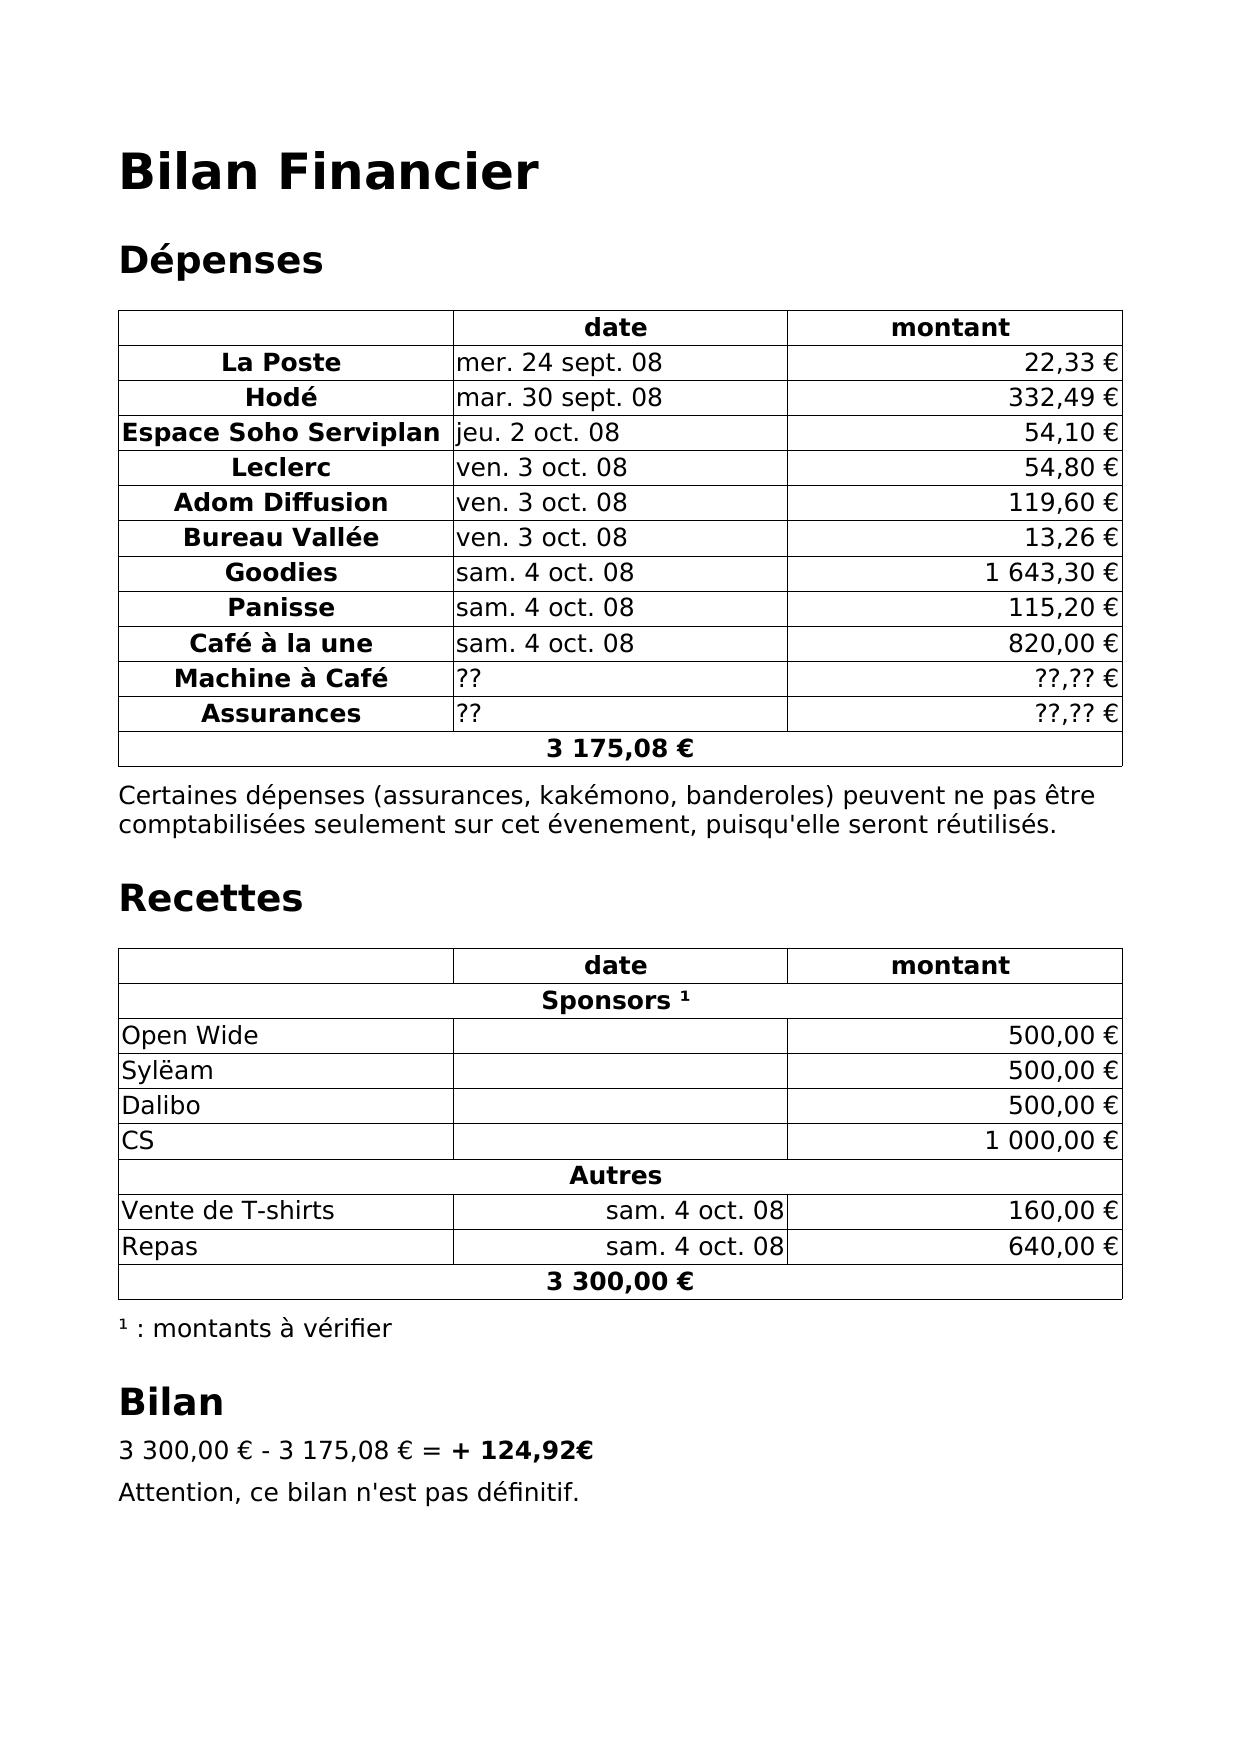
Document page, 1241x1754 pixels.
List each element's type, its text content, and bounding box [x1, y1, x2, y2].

table_cell 115,20 € [788, 592, 1122, 626]
table_cell Goodies [119, 557, 453, 591]
table_cell [454, 1089, 787, 1123]
table_cell Autres [119, 1160, 1122, 1193]
table_cell ven. 3 oct. 08 [454, 486, 787, 520]
table_cell 54,80 € [788, 451, 1122, 485]
table_cell [454, 1054, 787, 1088]
table_cell 13,26 € [788, 521, 1122, 556]
table_cell 119,60 € [788, 486, 1122, 520]
text Attention, ce bilan n'est pas définitif. [118, 1478, 1122, 1507]
table_cell jeu. 2 oct. 08 [454, 416, 787, 450]
table_header date [454, 311, 787, 345]
table_cell Dalibo [119, 1089, 453, 1123]
table_cell Bureau Vallée [119, 521, 453, 556]
table_cell 500,00 € [788, 1054, 1122, 1088]
table_cell sam. 4 oct. 08 [454, 592, 787, 626]
table_cell 22,33 € [788, 346, 1122, 380]
table_cell ven. 3 oct. 08 [454, 451, 787, 485]
table_cell La Poste [119, 346, 453, 380]
table_cell Leclerc [119, 451, 453, 485]
text ¹ : montants à vérifier [118, 1314, 1122, 1343]
table_header montant [788, 949, 1122, 983]
table_header montant [788, 311, 1122, 345]
table_cell sam. 4 oct. 08 [454, 1195, 787, 1229]
table_cell Espace Soho Serviplan [119, 416, 453, 450]
table_cell Repas [119, 1230, 453, 1264]
table_cell sam. 4 oct. 08 [454, 1230, 787, 1264]
table_cell Open Wide [119, 1019, 453, 1053]
table_cell 54,10 € [788, 416, 1122, 450]
table_cell Vente de T-shirts [119, 1195, 453, 1229]
table_cell sam. 4 oct. 08 [454, 627, 787, 661]
table_cell Assurances [119, 697, 453, 731]
table_cell 3 300,00 € [119, 1265, 1122, 1299]
table_cell ??,?? € [788, 697, 1122, 731]
table_header date [454, 949, 787, 983]
subtitle Dépenses [118, 239, 1122, 282]
table_cell Sylëam [119, 1054, 453, 1088]
table_cell 820,00 € [788, 627, 1122, 661]
table_cell 160,00 € [788, 1195, 1122, 1229]
table_cell Sponsors ¹ [119, 984, 1122, 1018]
table_cell Panisse [119, 592, 453, 626]
table_cell ??,?? € [788, 662, 1122, 696]
table_cell [454, 1019, 787, 1053]
table_cell Hodé [119, 381, 453, 415]
table_cell sam. 4 oct. 08 [454, 557, 787, 591]
table_cell ven. 3 oct. 08 [454, 521, 787, 556]
table_cell mar. 30 sept. 08 [454, 381, 787, 415]
table_cell 332,49 € [788, 381, 1122, 415]
table_cell 500,00 € [788, 1089, 1122, 1123]
table_cell 640,00 € [788, 1230, 1122, 1264]
table_cell Adom Diffusion [119, 486, 453, 520]
table_cell Machine à Café [119, 662, 453, 696]
table_cell 500,00 € [788, 1019, 1122, 1053]
table_cell 3 175,08 € [119, 732, 1122, 766]
table_header [119, 311, 453, 345]
text 3 300,00 € - 3 175,08 € = + 124,92€ [118, 1437, 1122, 1466]
table_cell [454, 1124, 787, 1158]
subtitle Bilan [118, 1380, 1122, 1424]
table_cell 1 000,00 € [788, 1124, 1122, 1158]
table_cell CS [119, 1124, 453, 1158]
table_cell mer. 24 sept. 08 [454, 346, 787, 380]
subtitle Recettes [118, 877, 1122, 921]
text Certaines dépenses (assurances, kakémono, banderoles) peuvent ne pas être comptabilisées seulement sur cet évenement, puisqu'elle seront réutilisés. [118, 781, 1122, 839]
table_cell 1 643,30 € [788, 557, 1122, 591]
table_cell ?? [454, 697, 787, 731]
subtitle Bilan Financier [118, 143, 1122, 201]
table_header [119, 949, 453, 983]
table_cell Café à la une [119, 627, 453, 661]
table_cell ?? [454, 662, 787, 696]
